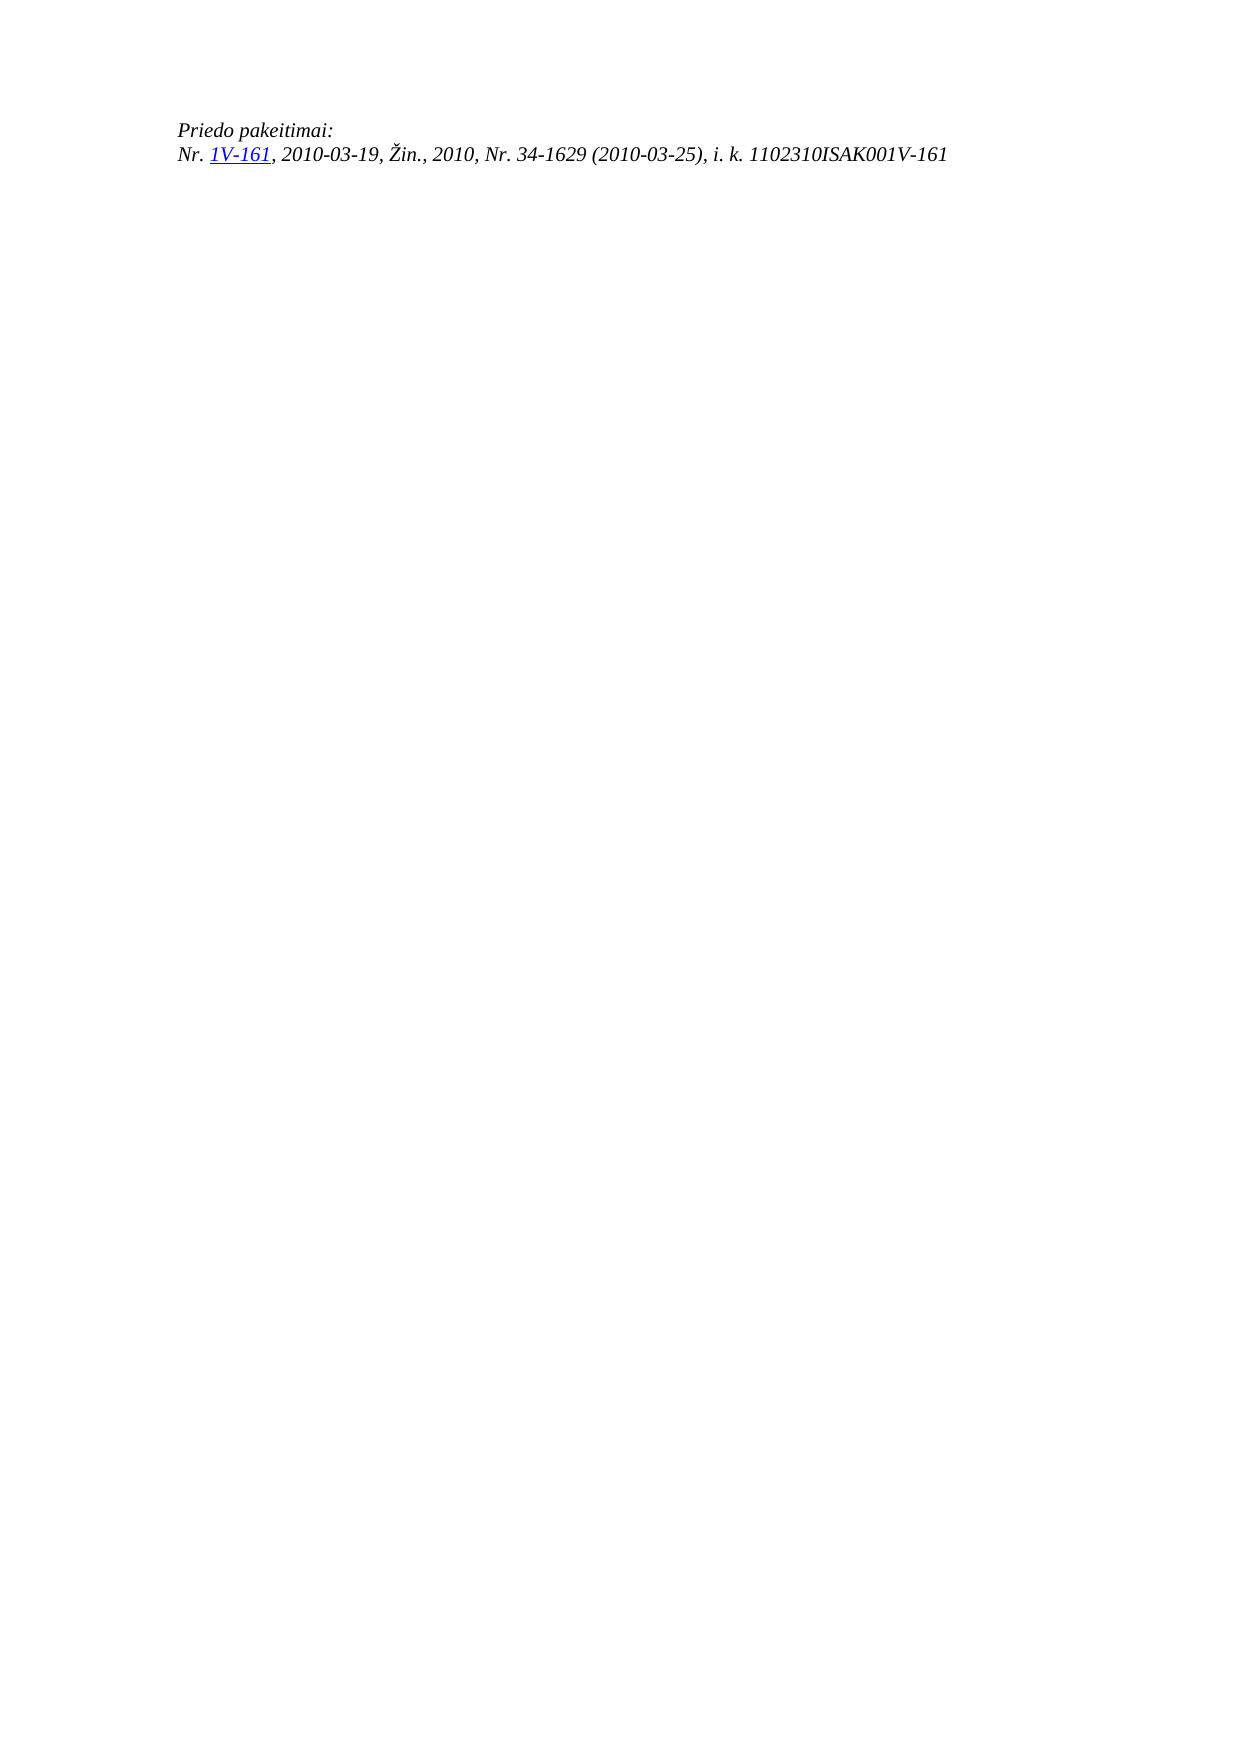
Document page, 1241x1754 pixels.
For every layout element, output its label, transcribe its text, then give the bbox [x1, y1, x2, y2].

text Priedo pakeitimai: [177, 118, 1122, 142]
text Nr. 1V-161, 2010-03-19, Žin., 2010, Nr. 34-1629 (2010-03-25), i. k. 1102310ISAK001V-161 [177, 142, 1122, 166]
